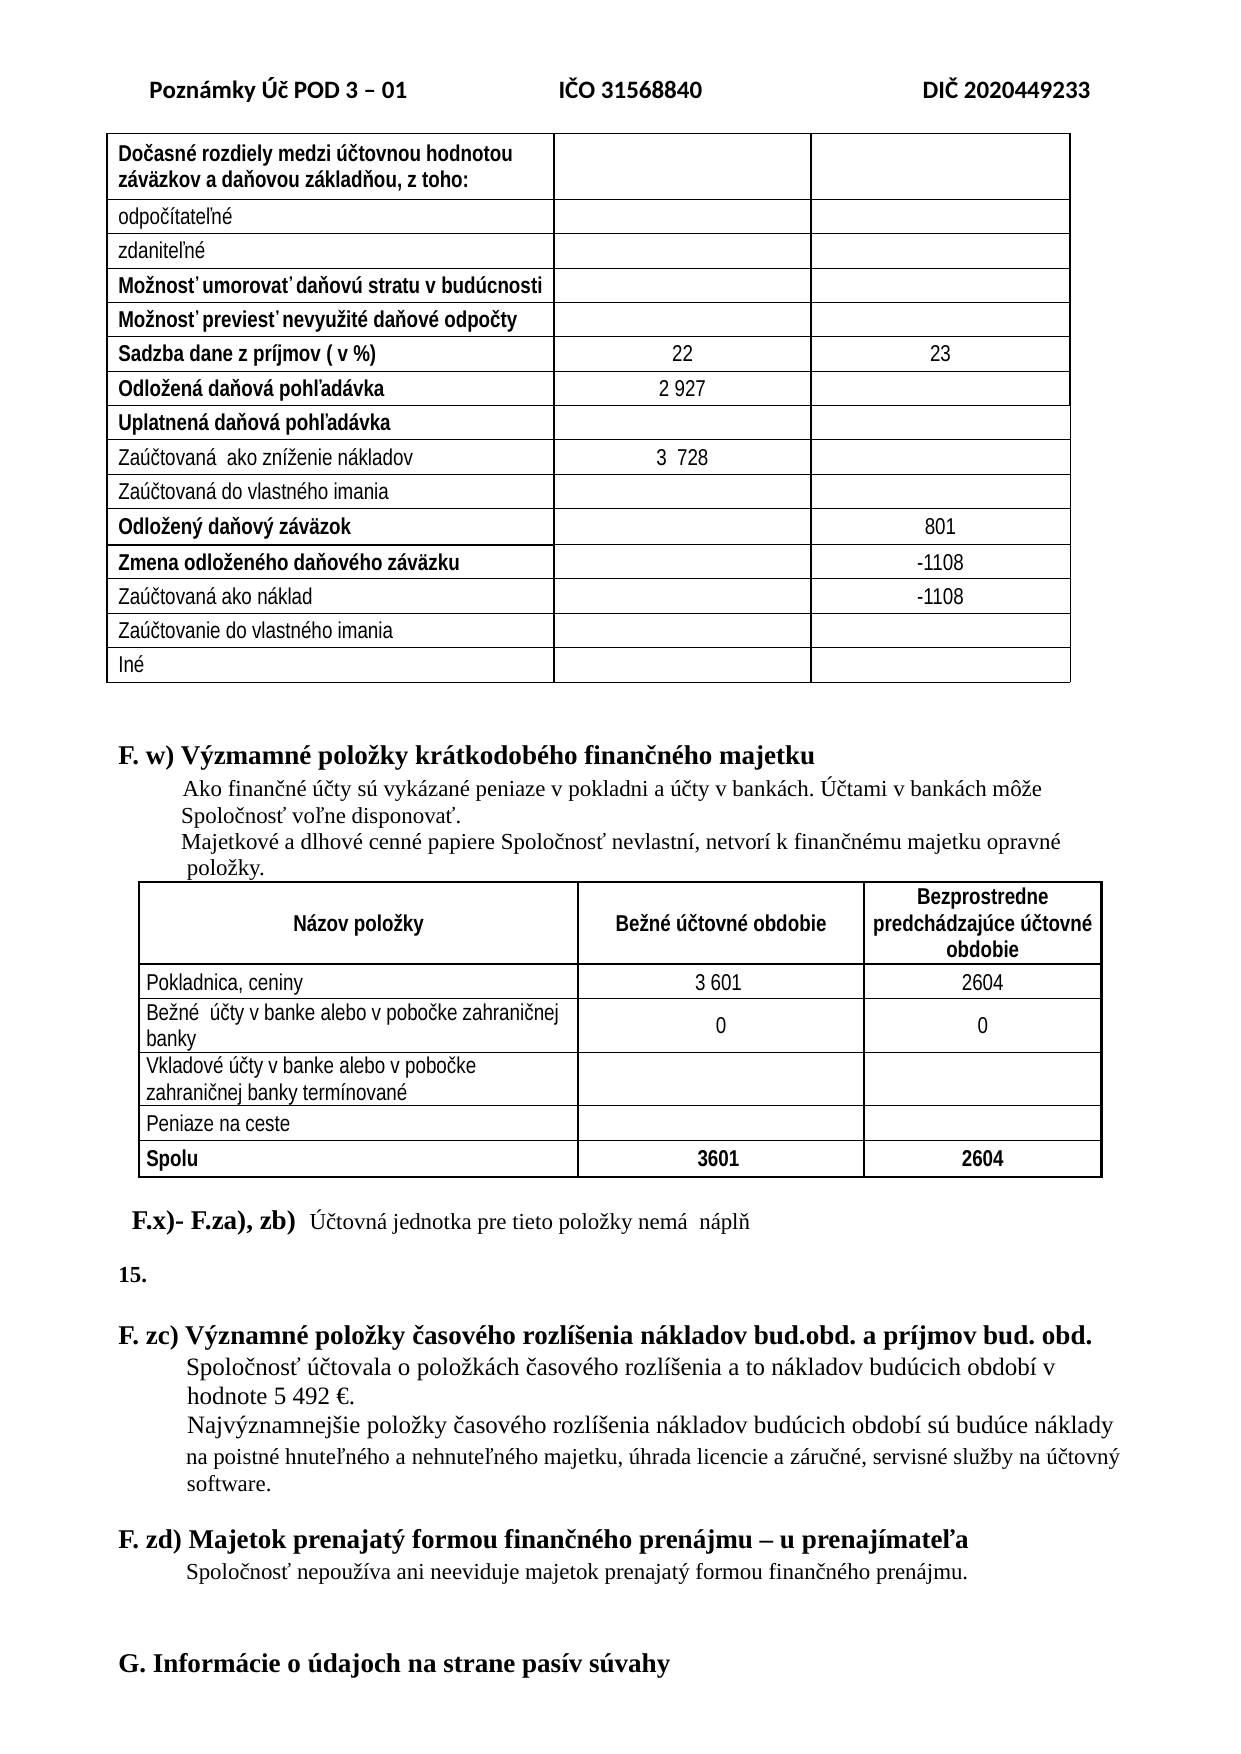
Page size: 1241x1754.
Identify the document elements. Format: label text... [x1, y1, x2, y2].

table_cell 2 927 [555, 372, 810, 405]
table_cell [865, 1106, 1100, 1140]
table_cell [555, 579, 810, 613]
table_cell 3601 [579, 1141, 863, 1176]
text 15. [118, 1262, 1122, 1288]
table_cell [555, 545, 810, 578]
table_cell Sadzba dane z príjmov ( v %) [108, 337, 553, 371]
text hodnote 5 492 €. [118, 1381, 1122, 1410]
table_cell 3 728 [555, 440, 810, 474]
text Spoločnosť účtovala o položkách časového rozlíšenia a to nákladov budúcich období v [118, 1350, 1122, 1381]
table_cell 23 [812, 337, 1069, 371]
table_cell [555, 200, 810, 233]
table_cell Uplatnená daňová pohľadávka [108, 406, 553, 439]
table_cell Možnosť umorovať daňovú stratu v budúcnosti [108, 269, 553, 302]
table_cell Odložený daňový záväzok [108, 509, 553, 544]
table_cell [865, 1053, 1100, 1105]
table_cell [812, 614, 1070, 647]
text F. zc) Významné položky časového rozlíšenia nákladov bud.obd. a príjmov bud. obd. [118, 1319, 1122, 1350]
table_cell 2604 [865, 1141, 1100, 1176]
table_cell [812, 648, 1070, 681]
table_cell 2604 [865, 965, 1100, 998]
text Spoločnosť nepoužíva ani neeviduje majetok prenajatý formou finančného prenájmu. [118, 1554, 1122, 1585]
table_cell Možnosť previesť nevyužité daňové odpočty [108, 303, 553, 336]
text na poistné hnuteľného a nehnuteľného majetku, úhrada licencie a záručné, servisné služby na účtovný [118, 1439, 1122, 1470]
table_cell 0 [579, 999, 863, 1052]
table_cell Iné [108, 648, 553, 681]
table_header Bezprostredne predchádzajúce účtovné obdobie [865, 883, 1100, 963]
table_cell [812, 372, 1069, 405]
text položky. [118, 854, 1122, 881]
table_cell [812, 234, 1069, 267]
table_cell 22 [555, 337, 810, 371]
table_cell [555, 134, 810, 199]
text G. Informácie o údajoch na strane pasív súvahy [118, 1647, 1122, 1678]
table_cell [555, 614, 810, 647]
table_cell Dočasné rozdiely medzi účtovnou hodnotou záväzkov a daňovou základňou, z toho: [108, 134, 553, 199]
table_cell -1108 [812, 545, 1070, 578]
table_cell -1108 [812, 579, 1070, 613]
table_cell [812, 303, 1069, 336]
table_cell [555, 509, 810, 544]
table_cell Odložená daňová pohľadávka [108, 372, 553, 405]
table_cell Zaúčtovaná ako náklad [108, 579, 553, 613]
table_cell [812, 440, 1070, 474]
table_cell [812, 269, 1069, 302]
table_cell Bežné účty v banke alebo v pobočke zahraničnej banky [140, 999, 577, 1052]
table_cell Zaúčtovanie do vlastného imania [108, 614, 553, 647]
text software. [118, 1470, 1122, 1496]
table_cell Zaúčtovaná ako zníženie nákladov [108, 440, 553, 474]
table_cell [579, 1106, 863, 1140]
table_cell zdaniteľné [108, 234, 553, 267]
table_cell [555, 406, 810, 439]
text Ako finančné účty sú vykázané peniaze v pokladni a účty v bankách. Účtami v bankách môže [118, 771, 1122, 802]
table_cell Pokladnica, ceniny [140, 965, 577, 998]
text Spoločnosť voľne disponovať. [118, 802, 1122, 828]
table_cell 801 [812, 509, 1070, 544]
table_cell [555, 303, 810, 336]
text Najvýznamnejšie položky časového rozlíšenia nákladov budúcich období sú budúce náklady [118, 1410, 1122, 1439]
text Majetkové a dlhové cenné papiere Spoločnosť nevlastní, netvorí k finančnému majetku opravné [118, 828, 1122, 854]
table_cell [812, 475, 1070, 508]
table_cell [579, 1053, 863, 1105]
table_cell [555, 475, 810, 508]
table_cell [812, 134, 1069, 199]
table_cell [555, 648, 810, 681]
table_header Názov položky [140, 883, 577, 963]
table_cell [812, 200, 1069, 233]
table_cell odpočítateľné [108, 200, 553, 233]
text F. w) Výzmamné položky krátkodobého finančného majetku [118, 739, 1122, 771]
table_cell Zmena odloženého daňového záväzku [108, 546, 553, 578]
text F. zd) Majetok prenajatý formou finančného prenájmu – u prenajímateľa [118, 1523, 1122, 1554]
table_cell 3 601 [579, 965, 863, 998]
table_cell Spolu [140, 1141, 577, 1176]
table_cell 0 [865, 999, 1100, 1052]
table_cell Peniaze na ceste [140, 1106, 577, 1140]
text F.x)- F.za), zb) Účtovná jednotka pre tieto položky nemá náplň [118, 1204, 1122, 1235]
table_cell [555, 269, 810, 302]
table_cell Vkladové účty v banke alebo v pobočke zahraničnej banky termínované [140, 1053, 577, 1105]
table_cell Zaúčtovaná do vlastného imania [108, 475, 553, 508]
table_cell [812, 406, 1070, 439]
table_header Bežné účtovné obdobie [579, 883, 863, 963]
table_cell [555, 234, 810, 267]
